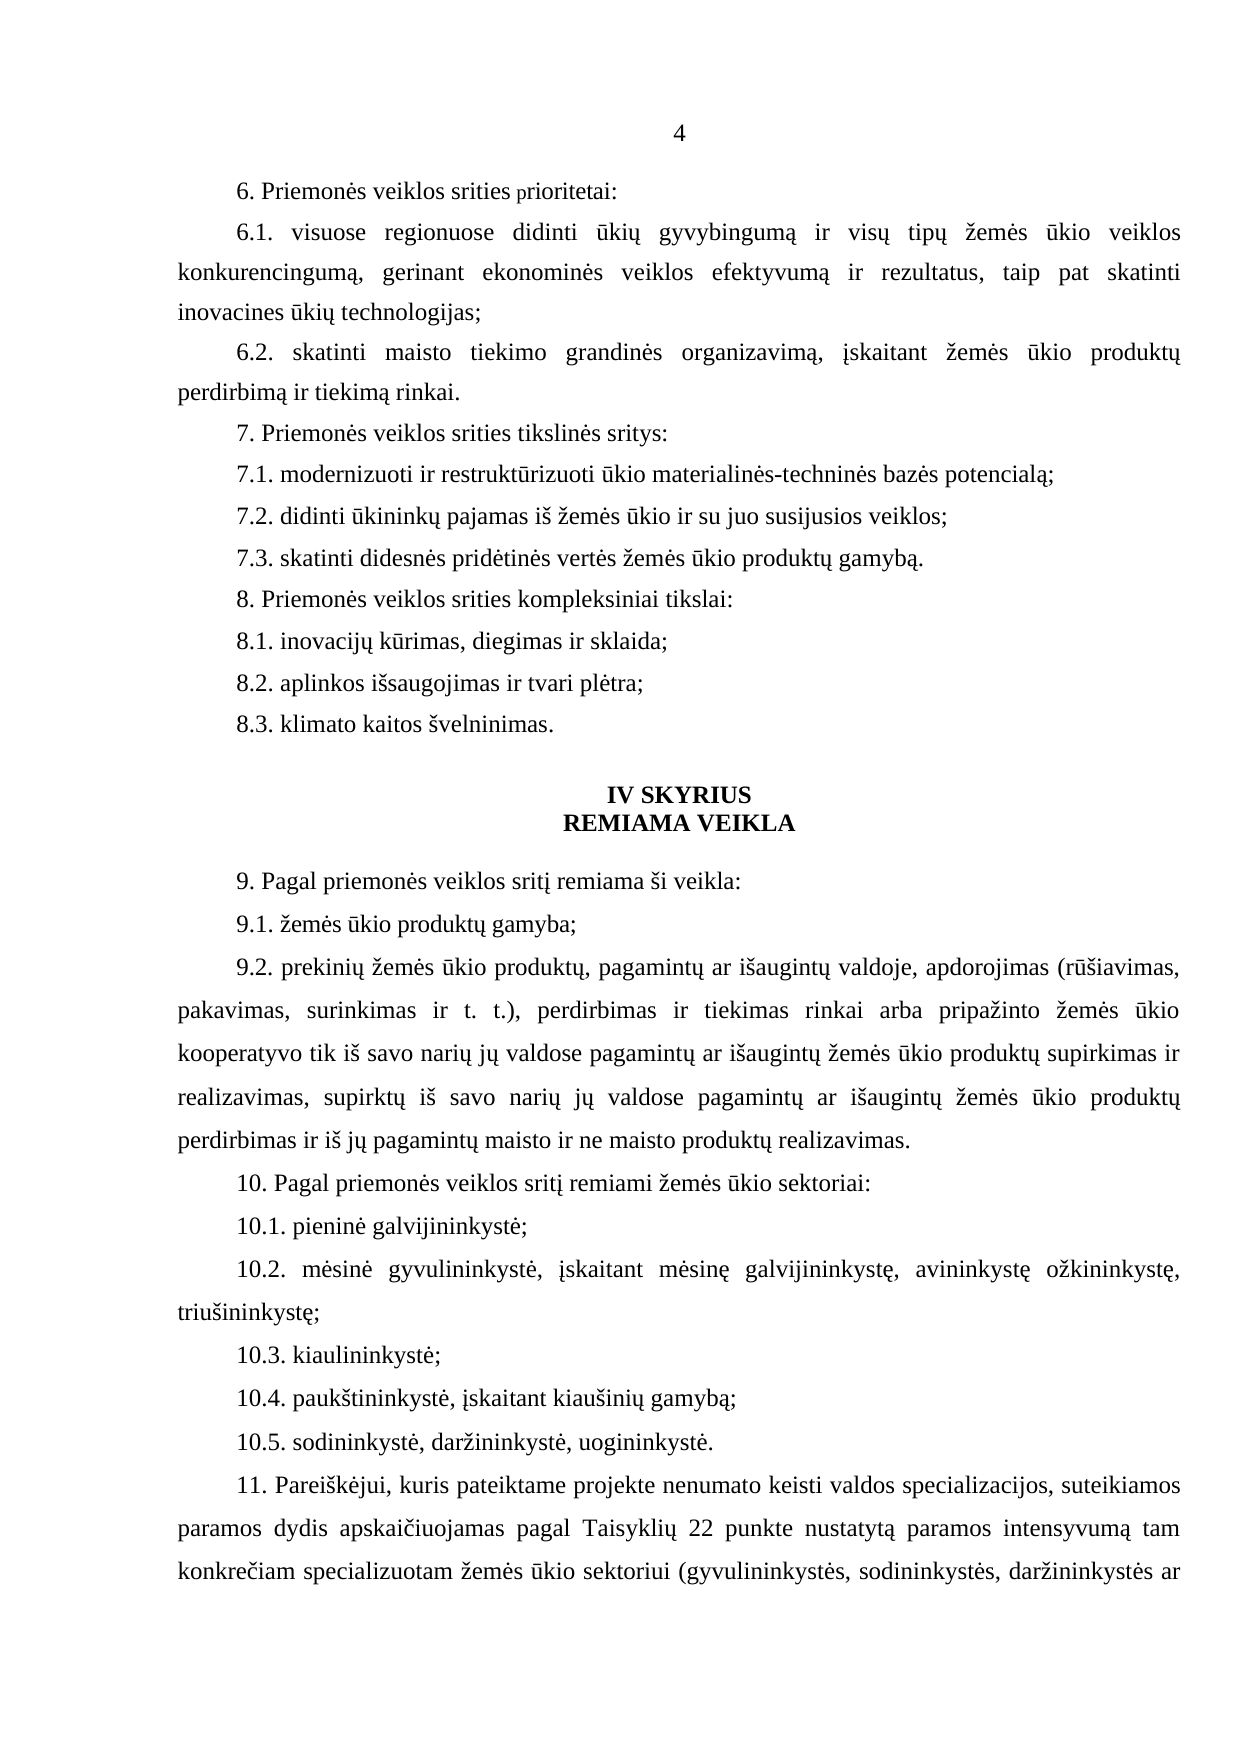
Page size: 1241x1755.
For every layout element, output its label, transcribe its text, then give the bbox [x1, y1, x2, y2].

text 8. Priemonės veiklos srities kompleksiniai tikslai: [177, 584, 1181, 613]
text 6.2. skatinti maisto tiekimo grandinės organizavimą, įskaitant žemės ūkio produktų perdirbimą ir tiekimą rinkai. [177, 337, 1181, 406]
text 10.3. kiaulininkystė; [177, 1340, 1181, 1369]
text IV SKYRIUS [177, 780, 1181, 808]
text 7.2. didinti ūkininkų pajamas iš žemės ūkio ir su juo susijusios veiklos; [177, 501, 1181, 530]
text 10.5. sodininkystė, daržininkystė, uogininkystė. [177, 1427, 1181, 1455]
text 7. Priemonės veiklos srities tikslinės sritys: [177, 418, 1181, 446]
text 11. Pareiškėjui, kuris pateiktame projekte nenumato keisti valdos specializacijos, suteikiamos paramos dydis apskaičiuojamas pagal Taisyklių 22 punkte nustatytą paramos intensyvumą tam konkrečiam specializuotam žemės ūkio sektoriui (gyvulininkystės, sodininkystės, daržininkystės ar [177, 1470, 1181, 1585]
text 6.1. visuose regionuose didinti ūkių gyvybingumą ir visų tipų žemės ūkio veiklos konkurencingumą, gerinant ekonominės veiklos efektyvumą ir rezultatus, taip pat skatinti inovacines ūkių technologijas; [177, 217, 1181, 326]
text 6. Priemonės veiklos srities prioritetai: [177, 176, 1181, 205]
text 10.4. paukštininkystė, įskaitant kiaušinių gamybą; [177, 1383, 1181, 1412]
text 8.1. inovacijų kūrimas, diegimas ir sklaida; [177, 626, 1181, 655]
text 9. Pagal priemonės veiklos sritį remiama ši veikla: [177, 866, 1181, 895]
text 9.1. žemės ūkio produktų gamyba; [177, 909, 1181, 938]
text 7.3. skatinti didesnės pridėtinės vertės žemės ūkio produktų gamybą. [177, 543, 1181, 571]
text 7.1. modernizuoti ir restruktūrizuoti ūkio materialinės-techninės bazės potencialą; [177, 459, 1181, 488]
text 10. Pagal priemonės veiklos sritį remiami žemės ūkio sektoriai: [177, 1168, 1181, 1197]
text 8.2. aplinkos išsaugojimas ir tvari plėtra; [177, 668, 1181, 696]
text 9.2. prekinių žemės ūkio produktų, pagamintų ar išaugintų valdoje, apdorojimas (rūšiavimas, pakavimas, surinkimas ir t. t.), perdirbimas ir tiekimas rinkai arba pripažinto žemės ūkio kooperatyvo tik iš savo narių jų valdose pagamintų ar išaugintų žemės ūkio produktų supirkimas ir realizavimas, supirktų iš savo narių jų valdose pagamintų ar išaugintų žemės ūkio produktų perdirbimas ir iš jų pagamintų maisto ir ne maisto produktų realizavimas. [177, 952, 1181, 1153]
text 10.1. pieninė galvijininkystė; [177, 1211, 1181, 1240]
text 10.2. mėsinė gyvulininkystė, įskaitant mėsinę galvijininkystę, avininkystę ožkininkystę, triušininkystę; [177, 1254, 1181, 1326]
text 8.3. klimato kaitos švelninimas. [177, 709, 1181, 738]
text REMIAMA VEIKLA [177, 808, 1181, 837]
